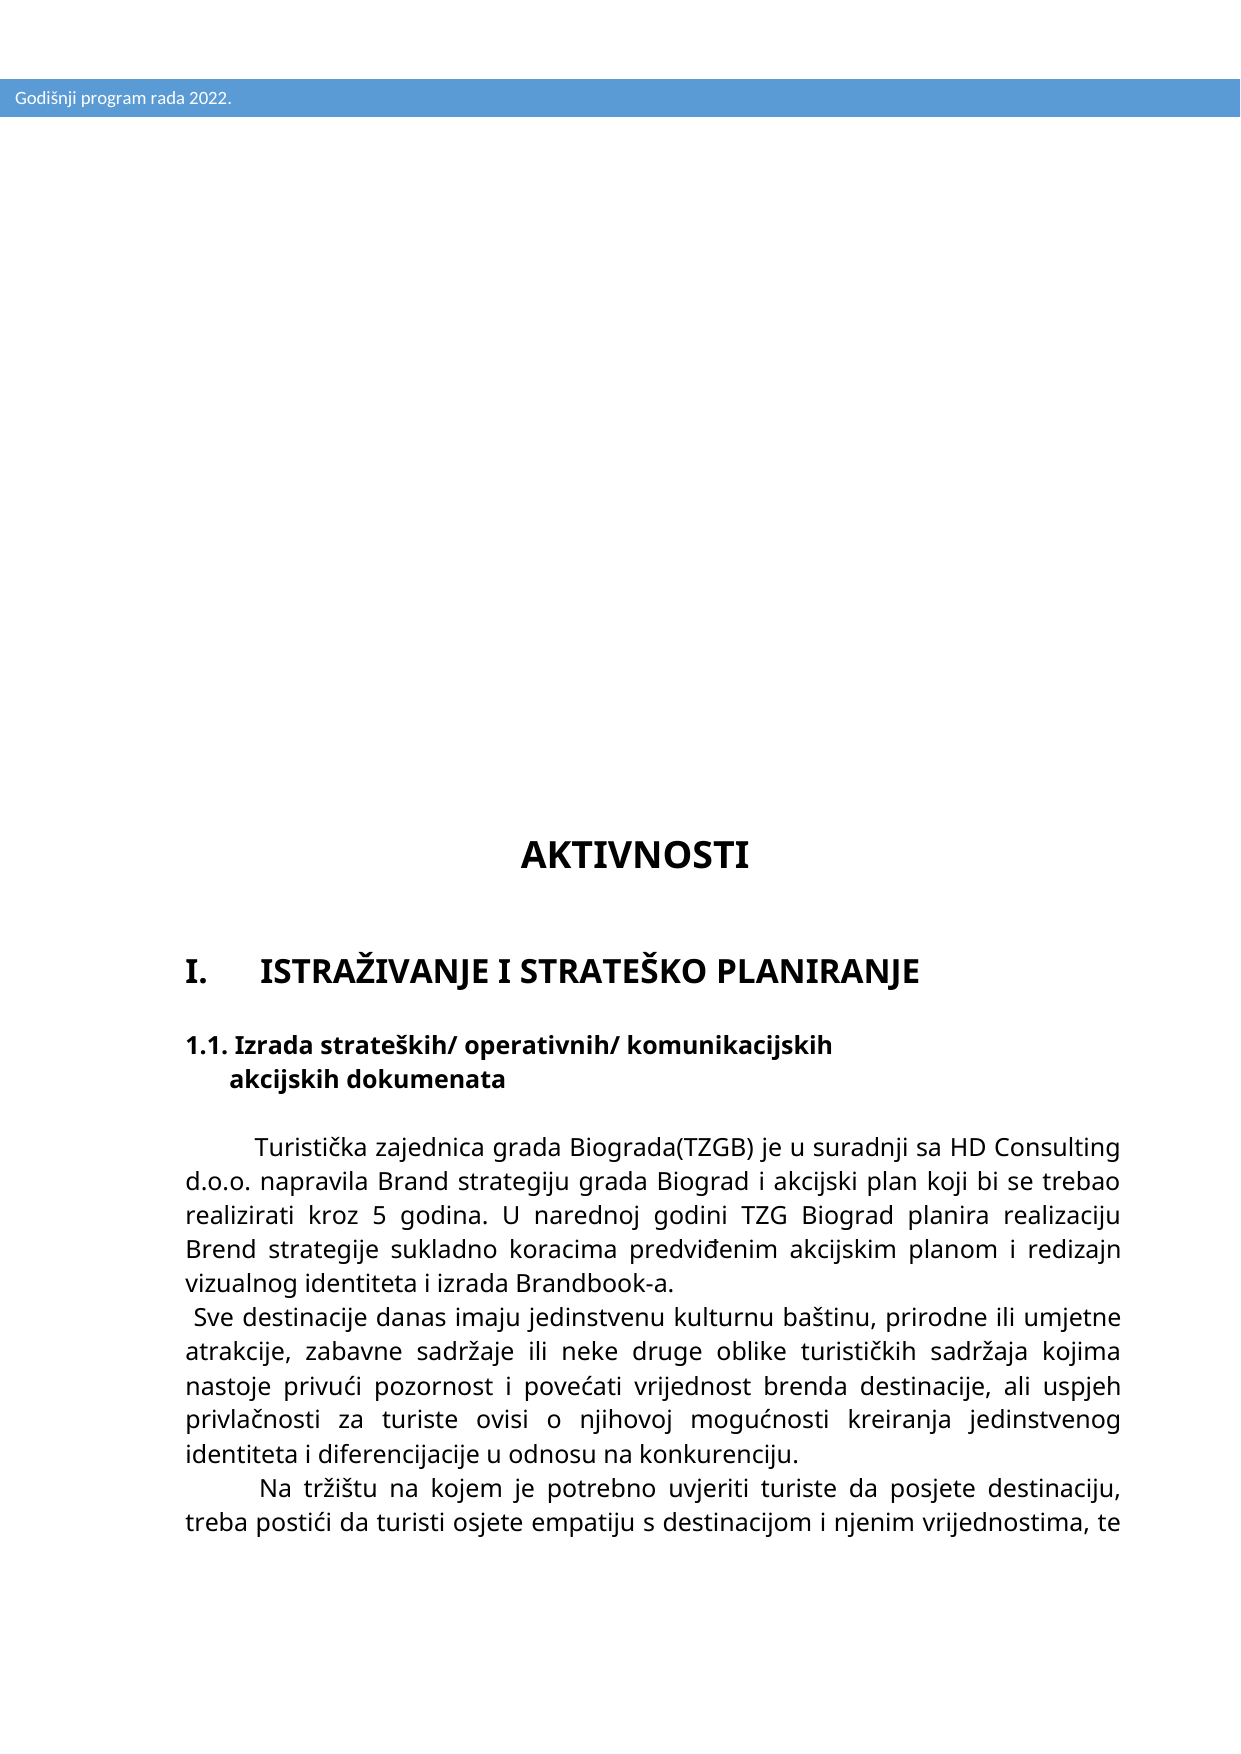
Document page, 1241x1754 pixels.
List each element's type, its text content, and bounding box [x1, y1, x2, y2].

text AKTIVNOSTI [148, 829, 1122, 880]
list ISTRAŽIVANJE I STRATEŠKO PLANIRANJE [185, 948, 1122, 993]
text Sve destinacije danas imaju jedinstvenu kulturnu baštinu, prirodne ili umjetne atrakcije, zabavne sadržaje ili neke druge oblike turističkih sadržaja kojima nastoje privući pozornost i povećati vrijednost brenda destinacije, ali uspjeh privlačnosti za turiste ovisi o njihovoj mogućnosti kreiranja jedinstvenog identiteta i diferencijacije u odnosu na konkurenciju. [185, 1300, 1122, 1470]
text Turistička zajednica grada Biograda(TZGB) je u suradnji sa HD Consulting d.o.o. napravila Brand strategiju grada Biograd i akcijski plan koji bi se trebao realizirati kroz 5 godina. U narednoj godini TZG Biograd planira realizaciju Brend strategije sukladno koracima predviđenim akcijskim planom i redizajn vizualnog identiteta i izrada Brandbook-a. [185, 1130, 1122, 1300]
text Na tržištu na kojem je potrebno uvjeriti turiste da posjete destinaciju, treba postići da turisti osjete empatiju s destinacijom i njenim vrijednostima, te [185, 1470, 1122, 1538]
text akcijskih dokumenata [223, 1062, 1122, 1096]
text 1.1. Izrada strateških/ operativnih/ komunikacijskih [185, 1027, 1122, 1062]
